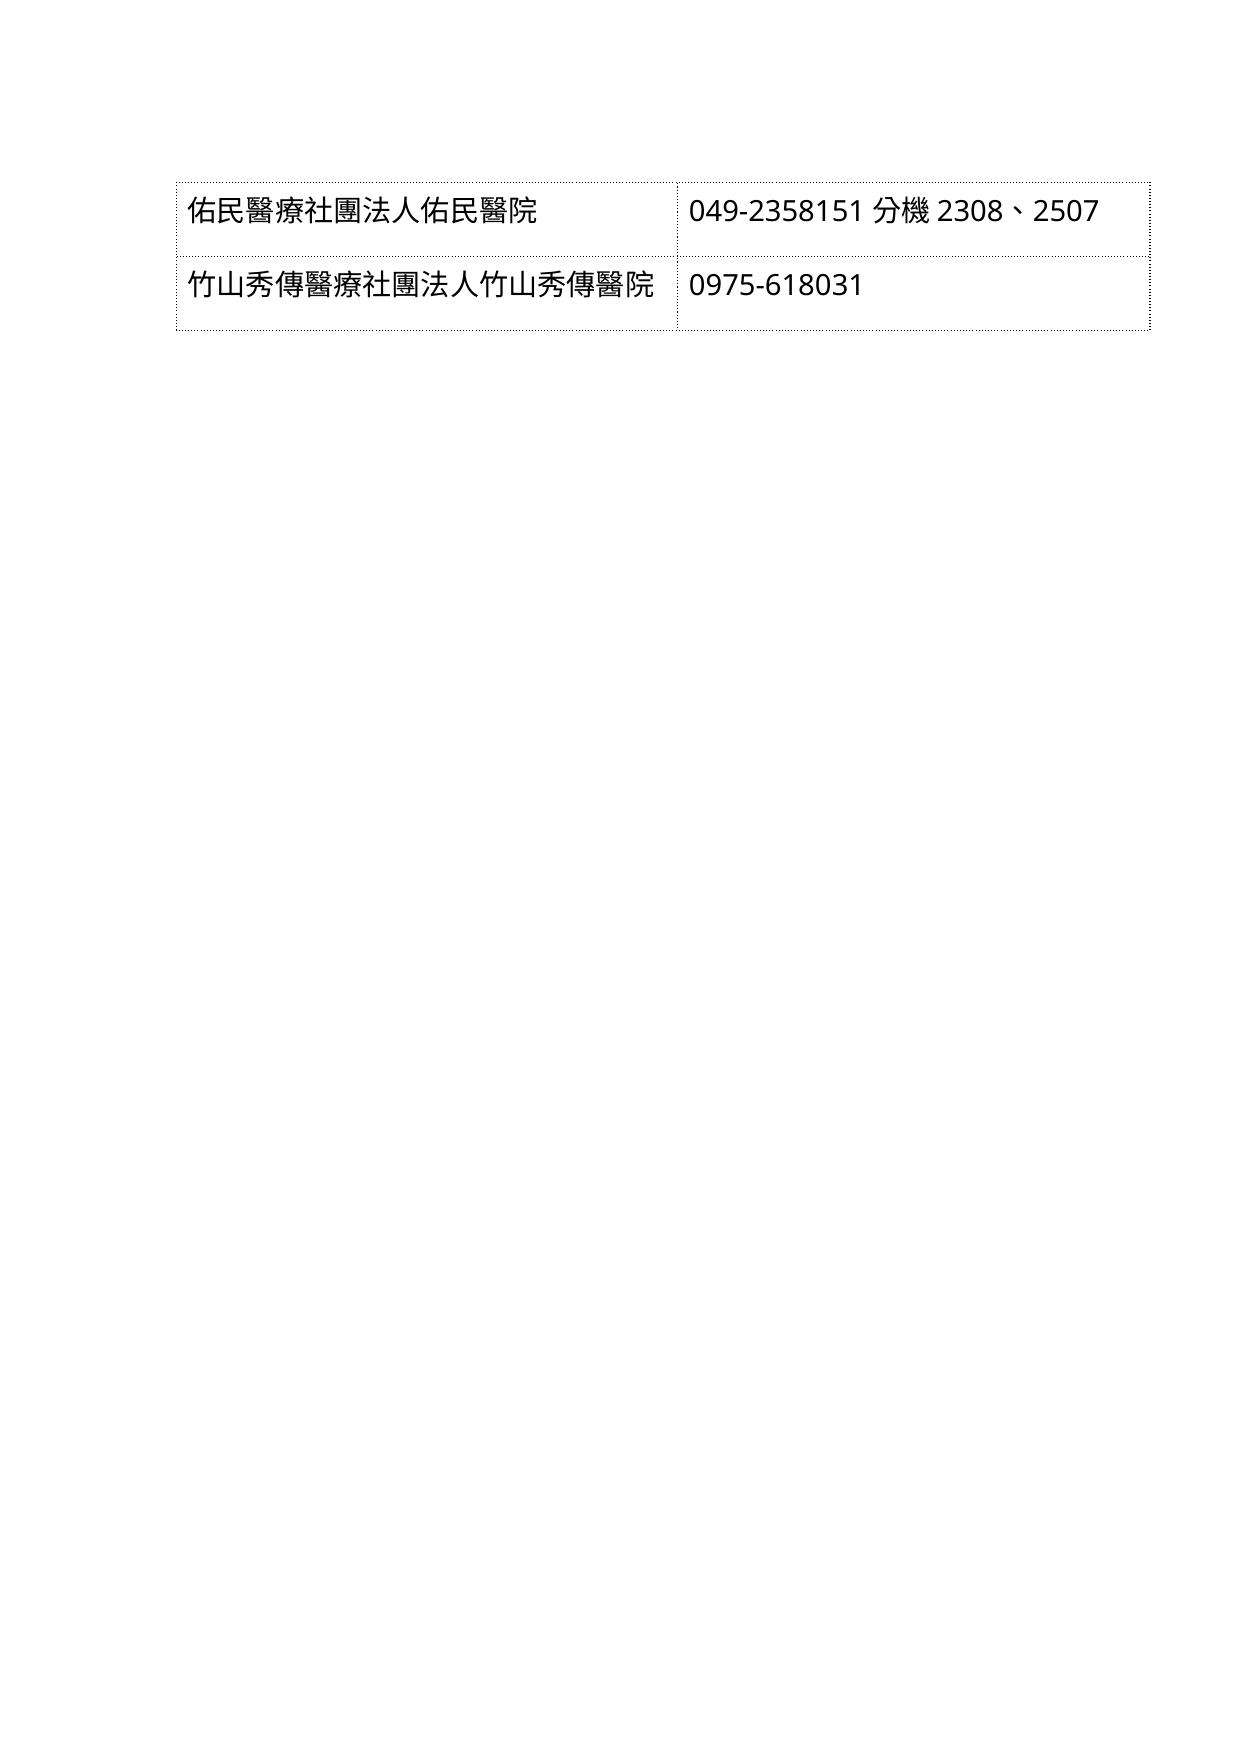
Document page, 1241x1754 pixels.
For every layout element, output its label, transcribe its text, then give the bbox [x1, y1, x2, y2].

table_cell 0975-618031 [678, 256, 1150, 330]
table_cell 049-2358151 分機2308、2507 [678, 182, 1150, 256]
table_cell 竹山秀傳醫療社團法人竹山秀傳醫院 [176, 256, 677, 330]
table_cell 佑民醫療社團法人佑民醫院 [176, 182, 677, 256]
